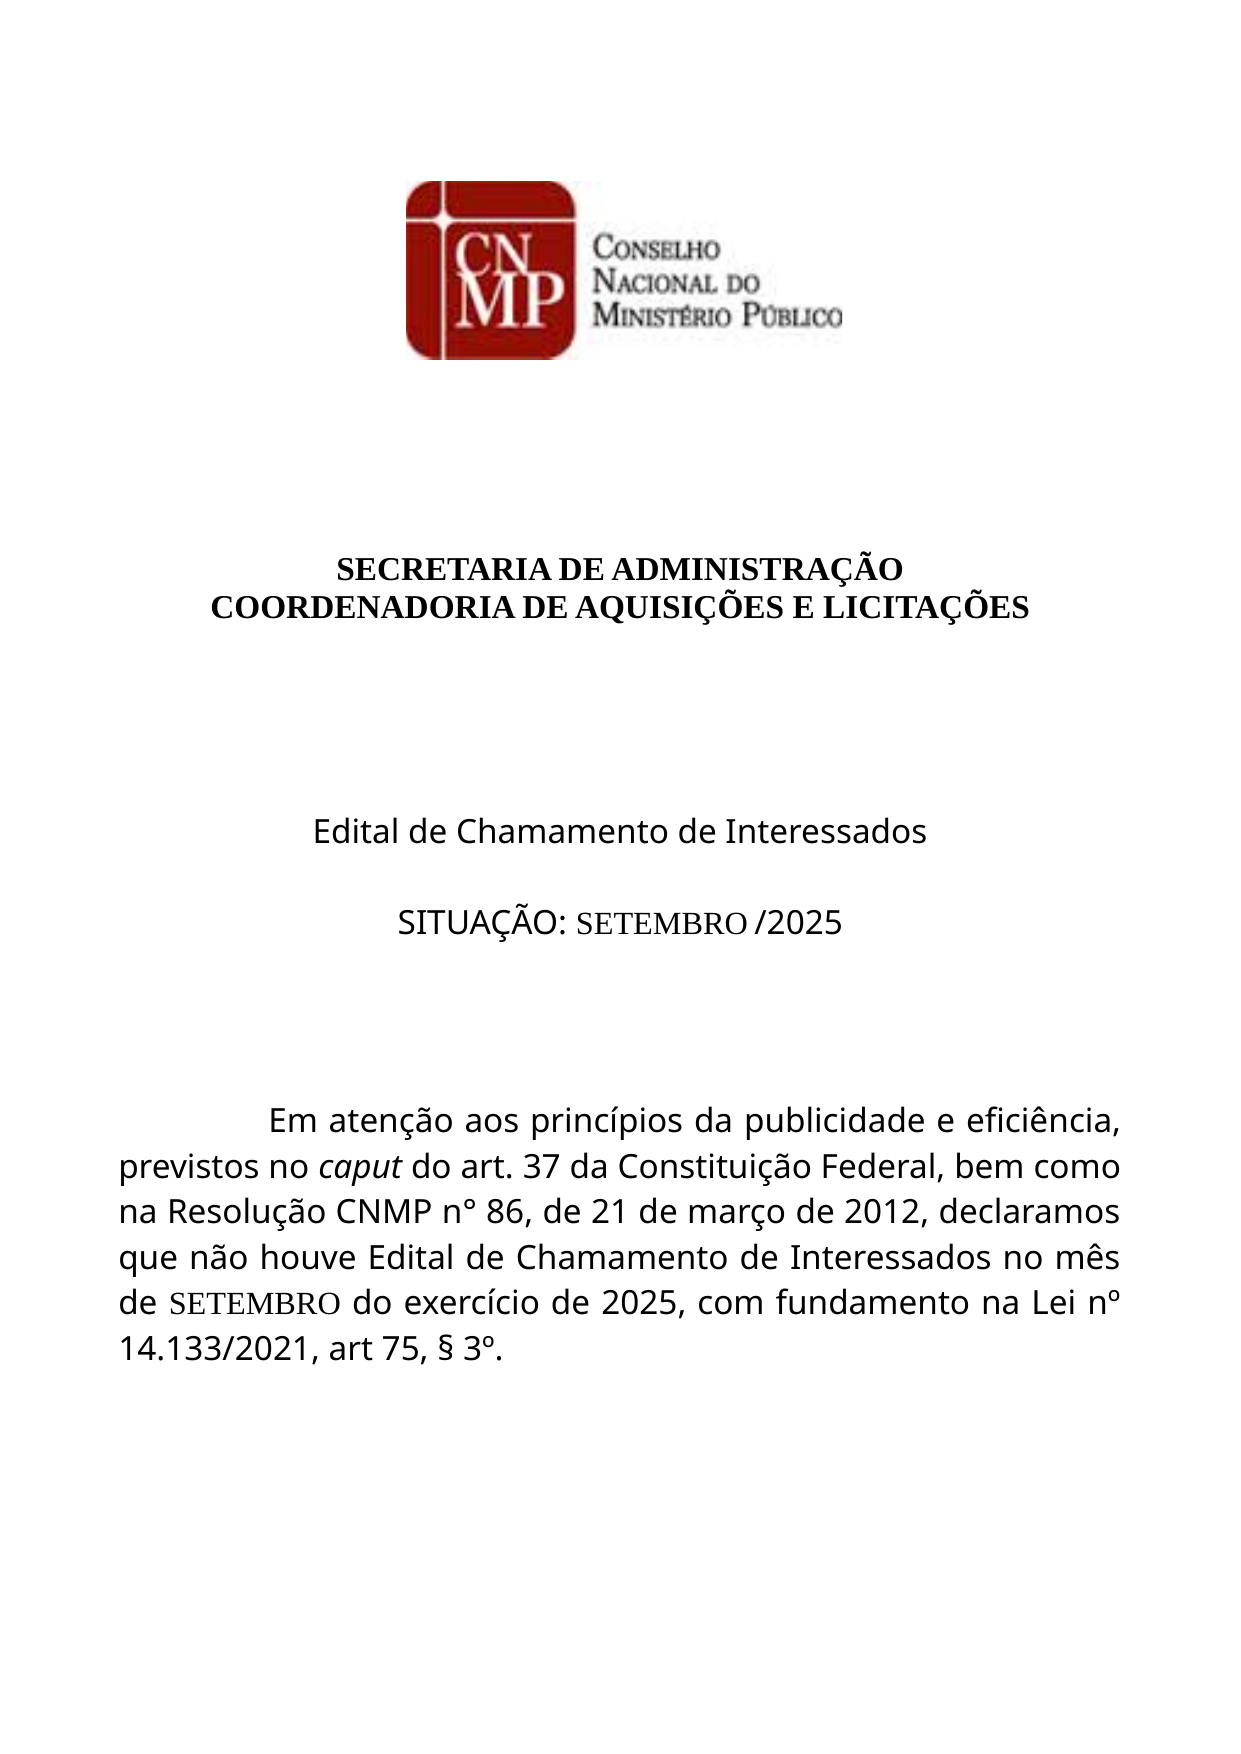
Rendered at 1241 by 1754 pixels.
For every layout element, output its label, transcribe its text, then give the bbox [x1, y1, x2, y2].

text Em atenção aos princípios da publicidade e eficiência, previstos no caput do art. 37 da Constituição Federal, bem como na Resolução CNMP n° 86, de 21 de março de 2012, declaramos que não houve Edital de Chamamento de Interessados no mês de SETEMBRO do exercício de 2025, com fundamento na Lei nº 14.133/2021, art 75, § 3º. [118, 1097, 1122, 1370]
text COORDENADORIA DE AQUISIÇÕES E LICITAÇÕES [118, 588, 1122, 626]
text SECRETARIA DE ADMINISTRAÇÃO [118, 549, 1122, 588]
text SITUAÇÃO: SETEMBRO /2025 [118, 898, 1122, 944]
text Edital de Chamamento de Interessados [118, 808, 1122, 853]
